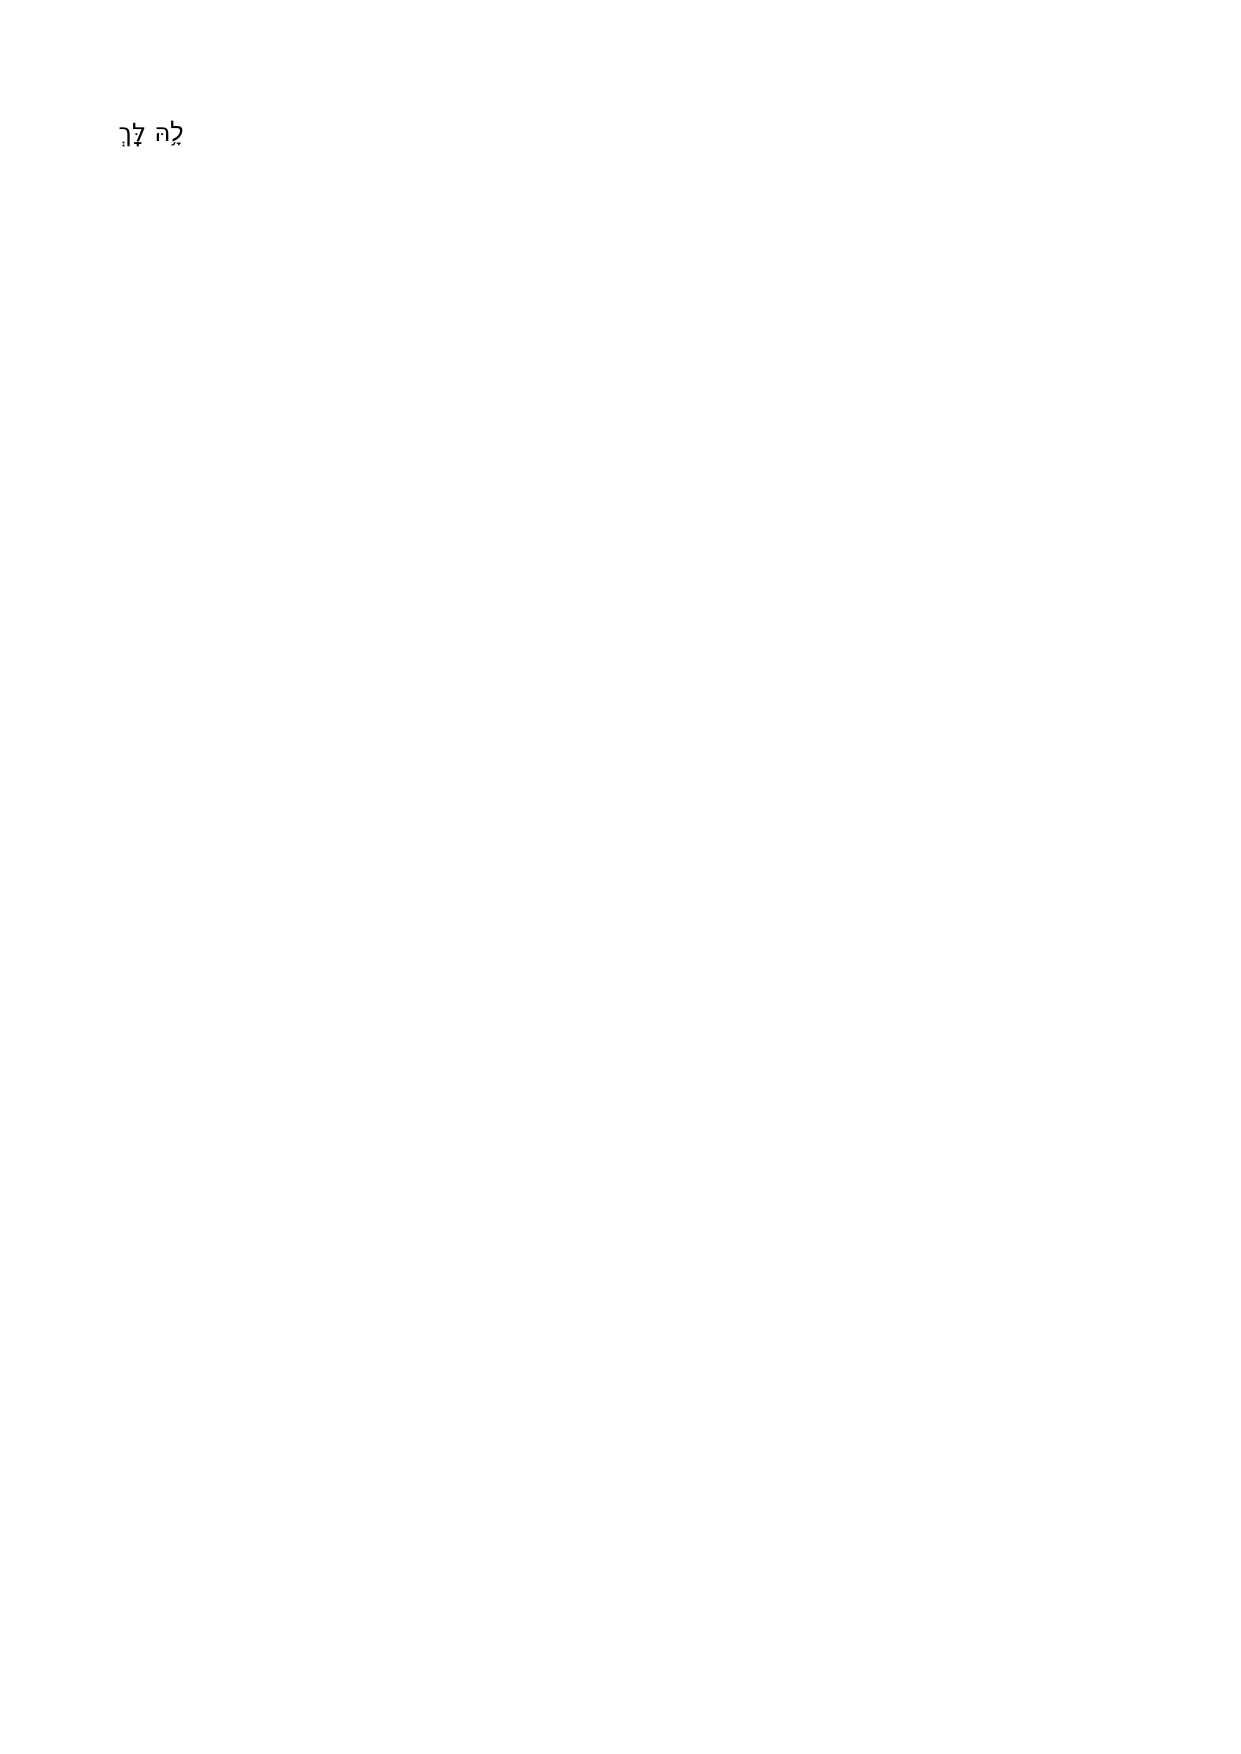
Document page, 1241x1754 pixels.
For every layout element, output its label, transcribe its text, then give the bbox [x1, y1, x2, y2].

text לָ֥הּ לָּֽךְ [118, 118, 1122, 147]
